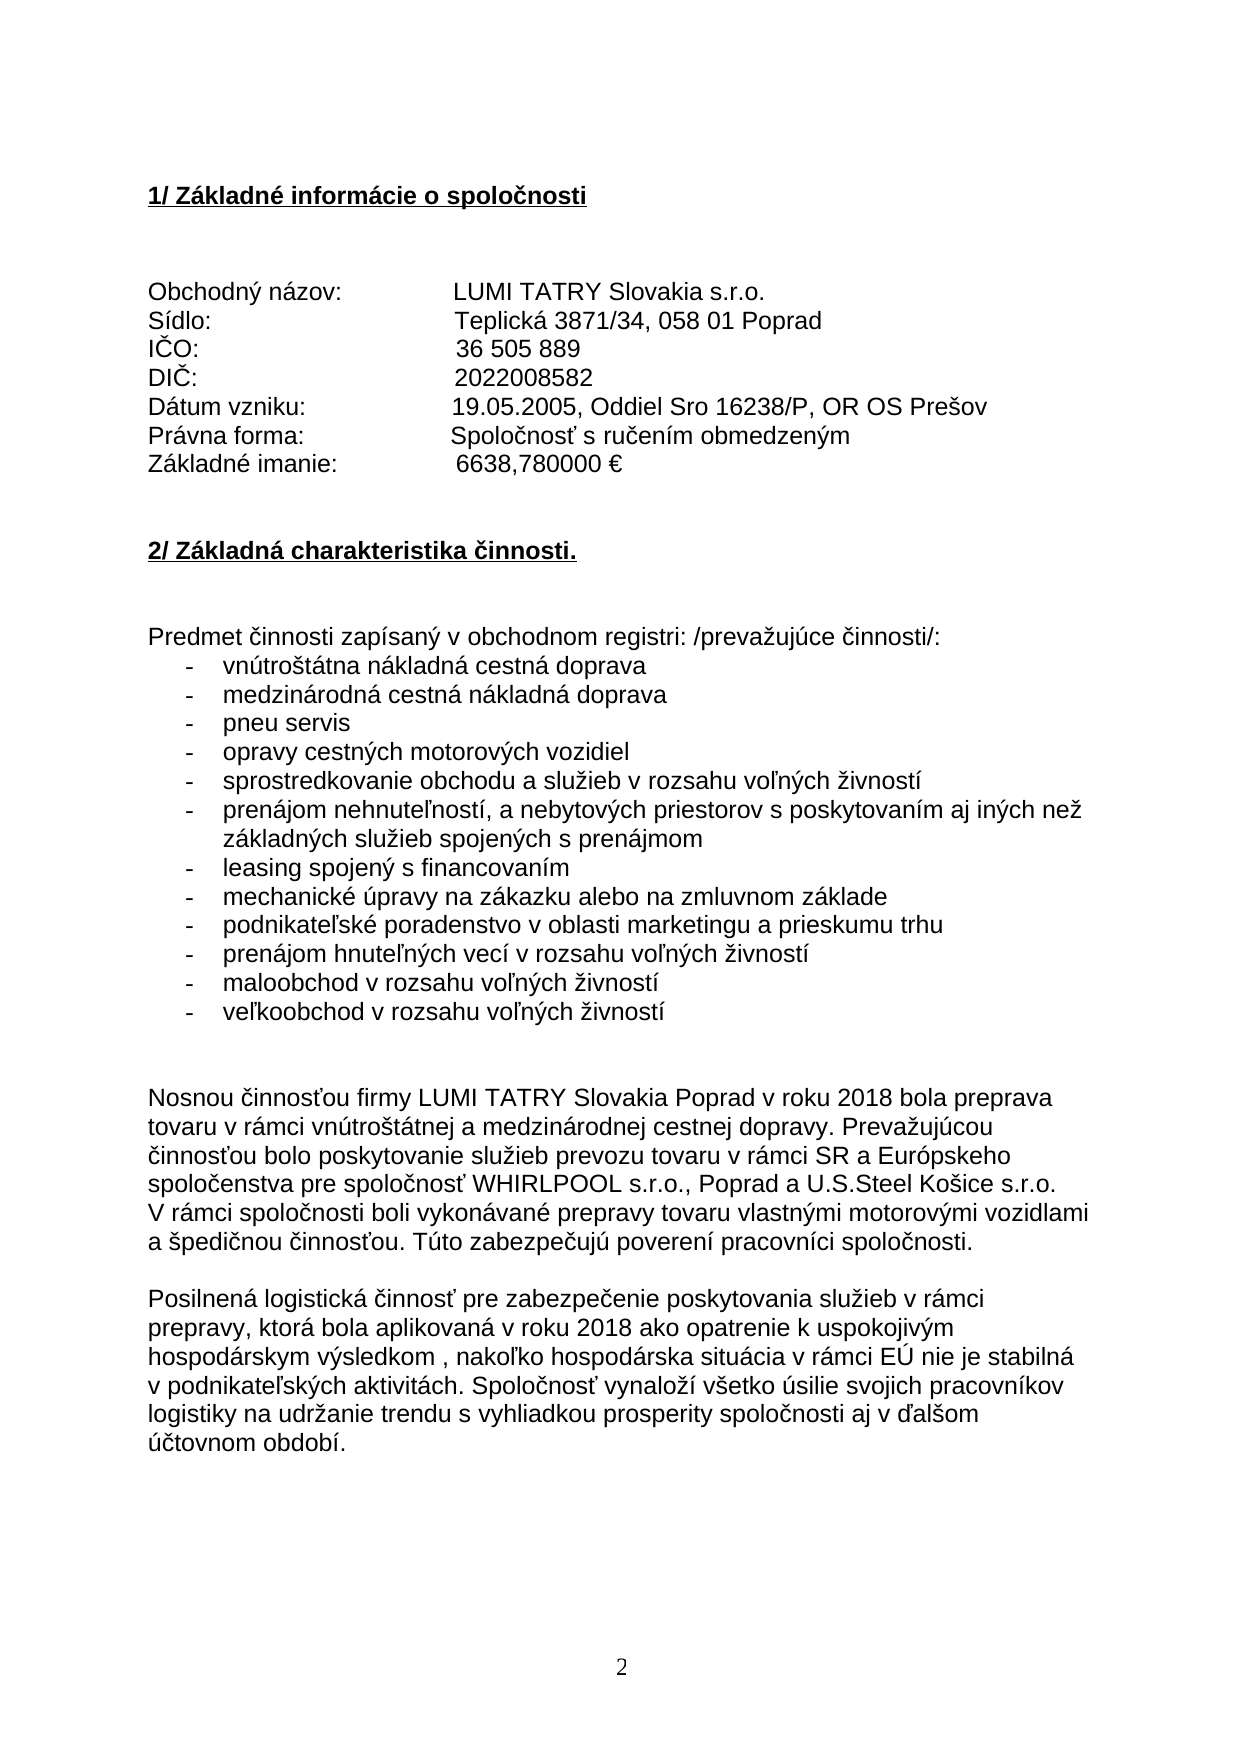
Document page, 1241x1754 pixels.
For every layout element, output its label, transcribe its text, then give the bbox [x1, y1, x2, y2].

text Nosnou činnosťou firmy LUMI TATRY Slovakia Poprad v roku 2018 bola preprava tovaru v rámci vnútroštátnej a medzinárodnej cestnej dopravy. Prevažujúcou činnosťou bolo poskytovanie služieb prevozu tovaru v rámci SR a Európskeho spoločenstva pre spoločnosť WHIRLPOOL s.r.o., Poprad a U.S.Steel Košice s.r.o. [148, 1083, 1093, 1198]
text Predmet činnosti zapísaný v obchodnom registri: /prevažujúce činnosti/: [148, 622, 1093, 651]
text IČO: 36 505 889 [148, 334, 1093, 363]
list mechanické úpravy na zákazku alebo na zmluvnom základe [185, 881, 1093, 910]
text Sídlo: Teplická 3871/34, 058 01 Poprad [148, 306, 1093, 334]
list veľkoobchod v rozsahu voľných živností [185, 997, 1093, 1026]
list sprostredkovanie obchodu a služieb v rozsahu voľných živností [185, 766, 1093, 795]
list opravy cestných motorových vozidiel [185, 737, 1093, 766]
text Obchodný názov: LUMI TATRY Slovakia s.r.o. [148, 277, 1093, 306]
list podnikateľské poradenstvo v oblasti marketingu a prieskumu trhu [185, 910, 1093, 939]
list medzinárodná cestná nákladná doprava [185, 679, 1093, 708]
text V rámci spoločnosti boli vykonávané prepravy tovaru vlastnými motorovými vozidlami a špedičnou činnosťou. Túto zabezpečujú poverení pracovníci spoločnosti. [148, 1198, 1093, 1256]
text 2/ Základná charakteristika činnosti. [148, 536, 1093, 564]
text Posilnená logistická činnosť pre zabezpečenie poskytovania služieb v rámci prepravy, ktorá bola aplikovaná v roku 2018 ako opatrenie k uspokojivým hospodárskym výsledkom , nakoľko hospodárska situácia v rámci EÚ nie je stabilná v podnikateľských aktivitách. Spoločnosť vynaloží všetko úsilie svojich pracovníkov logistiky na udržanie trendu s vyhliadkou prosperity spoločnosti aj v ďalšom účtovnom období. [148, 1284, 1093, 1457]
list prenájom hnuteľných vecí v rozsahu voľných živností [185, 939, 1093, 968]
list prenájom nehnuteľností, a nebytových priestorov s poskytovaním aj iných než základných služieb spojených s prenájmom [185, 795, 1093, 853]
list pneu servis [185, 708, 1093, 737]
text Základné imanie: 6638,780000 € [148, 449, 1093, 478]
text DIČ: 2022008582 [148, 363, 1093, 392]
text 1/ Základné informácie o spoločnosti [148, 181, 1093, 210]
text Dátum vzniku: 19.05.2005, Oddiel Sro 16238/P, OR OS Prešov [148, 392, 1093, 421]
list leasing spojený s financovaním [185, 853, 1093, 881]
text Právna forma: Spoločnosť s ručením obmedzeným [148, 421, 1093, 449]
list maloobchod v rozsahu voľných živností [185, 968, 1093, 997]
list vnútroštátna nákladná cestná doprava [185, 651, 1093, 679]
